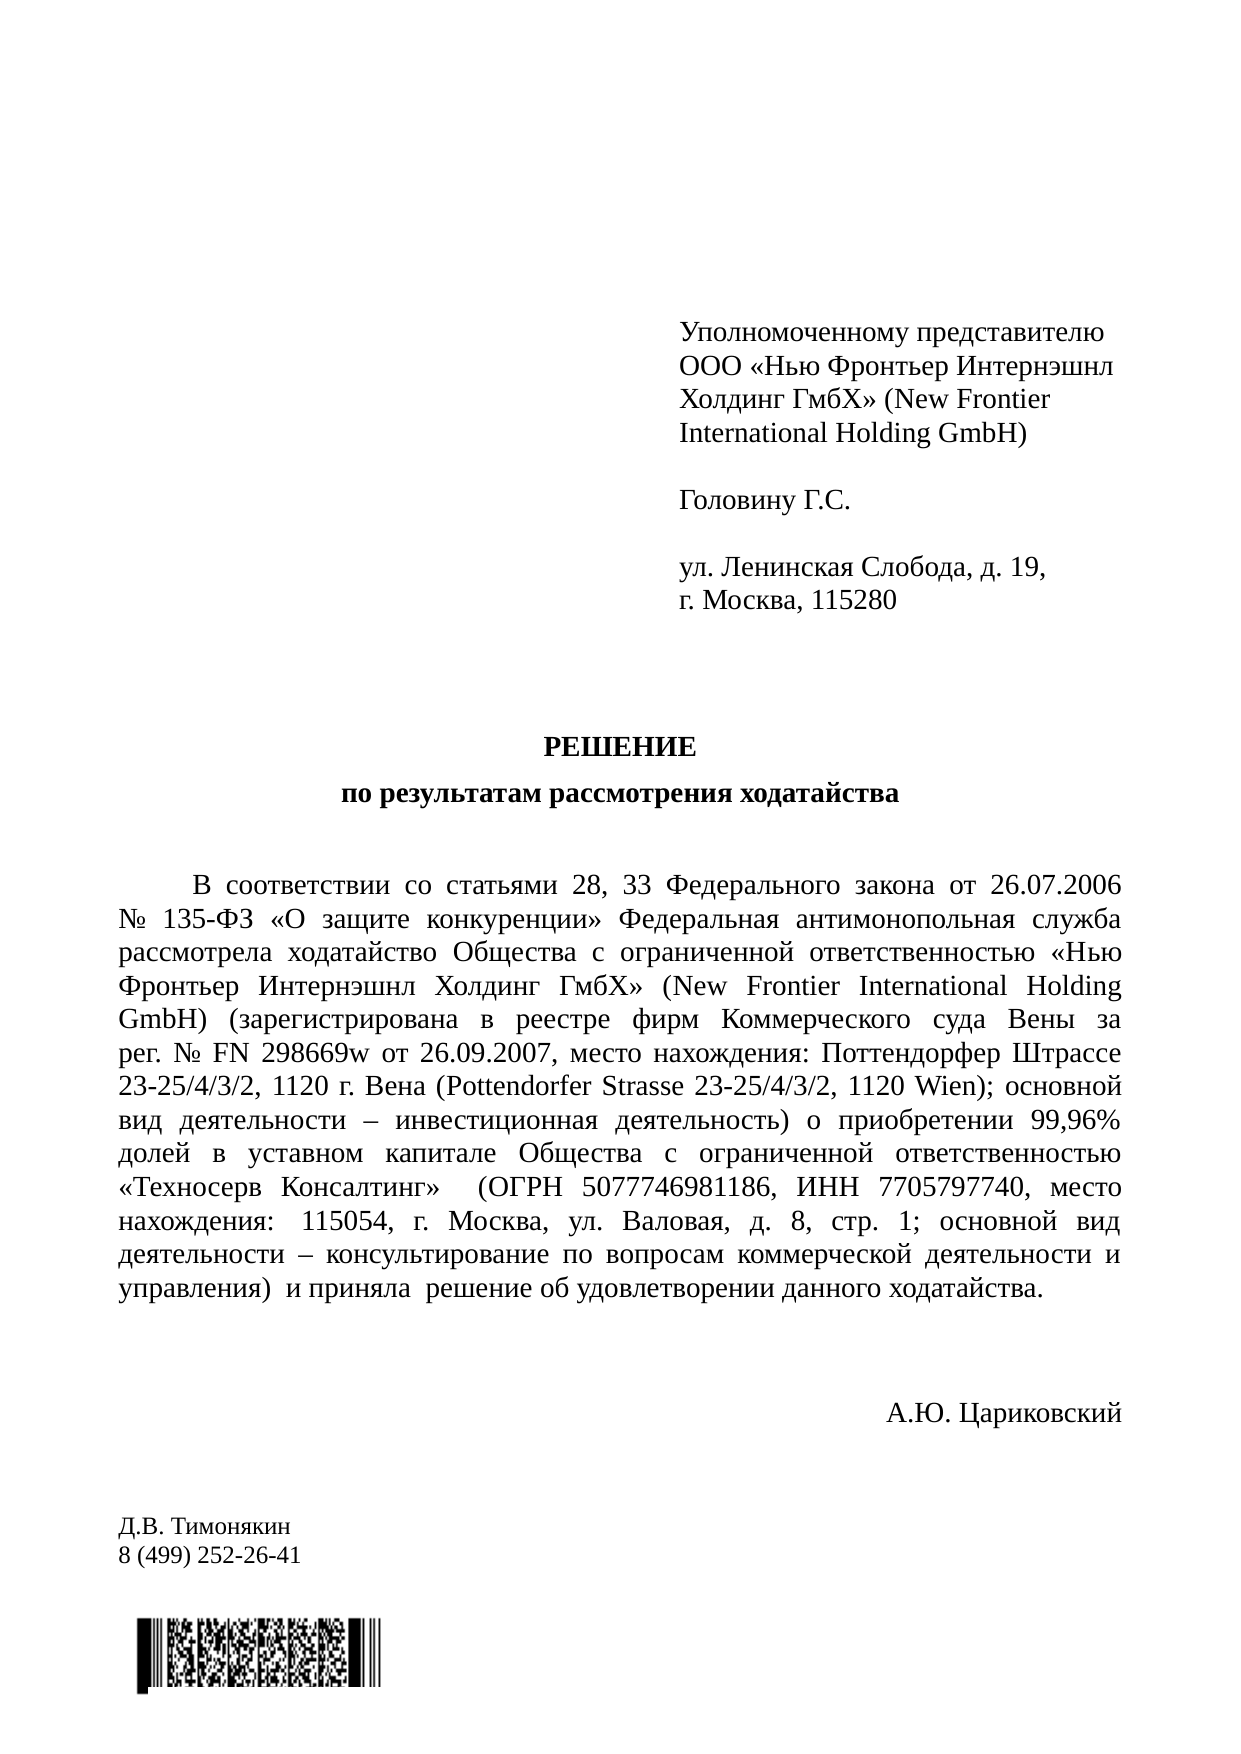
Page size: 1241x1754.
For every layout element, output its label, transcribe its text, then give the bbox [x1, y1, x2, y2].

text В соответствии со статьями 28, 33 Федерального закона от 26.07.2006 № 135-ФЗ «О защите конкуренции» Федеральная антимонопольная служба рассмотрела ходатайство Общества с ограниченной ответственностью «Нью Фронтьер Интернэшнл Холдинг ГмбХ» (New Frontier International Holding GmbH) (зарегистрирована в реестре фирм Коммерческого суда Вены за рег. № FN 298669w от 26.09.2007, место нахождения: Поттендорфер Штрассе 23-25/4/3/2, 1120 г. Вена (Pottendorfer Strasse 23-25/4/3/2, 1120 Wien); основной вид деятельности – инвестиционная деятельность) о приобретении 99,96% долей в уставном капитале Общества с ограниченной ответственностью «Техносерв Консалтинг» (ОГРН 5077746981186, ИНН 7705797740, место нахождения: 115054, г. Москва, ул. Валовая, д. 8, стр. 1; основной вид деятельности – консультирование по вопросам коммерческой деятельности и управления) и приняла решение об удовлетворении данного ходатайства. [118, 867, 1122, 1303]
table_header [118, 164, 679, 649]
text Д.В. Тимонякин [118, 1511, 1122, 1540]
table_cell Уполномоченному представителю ООО «Нью Фронтьер Интернэшнл Холдинг ГмбХ» (New Frontier International Holding GmbH) Головину Г.С. ул. Ленинская Слобода, д. 19, г. Москва, 115280 [679, 314, 1169, 649]
table_header [679, 164, 1169, 314]
text А.Ю. Цариковский [856, 1395, 1122, 1429]
text РЕШЕНИЕ [118, 729, 1122, 763]
picture [118, 1607, 402, 1707]
text по результатам рассмотрения ходатайства [118, 775, 1122, 809]
text 8 (499) 252-26-41 [118, 1540, 1122, 1569]
